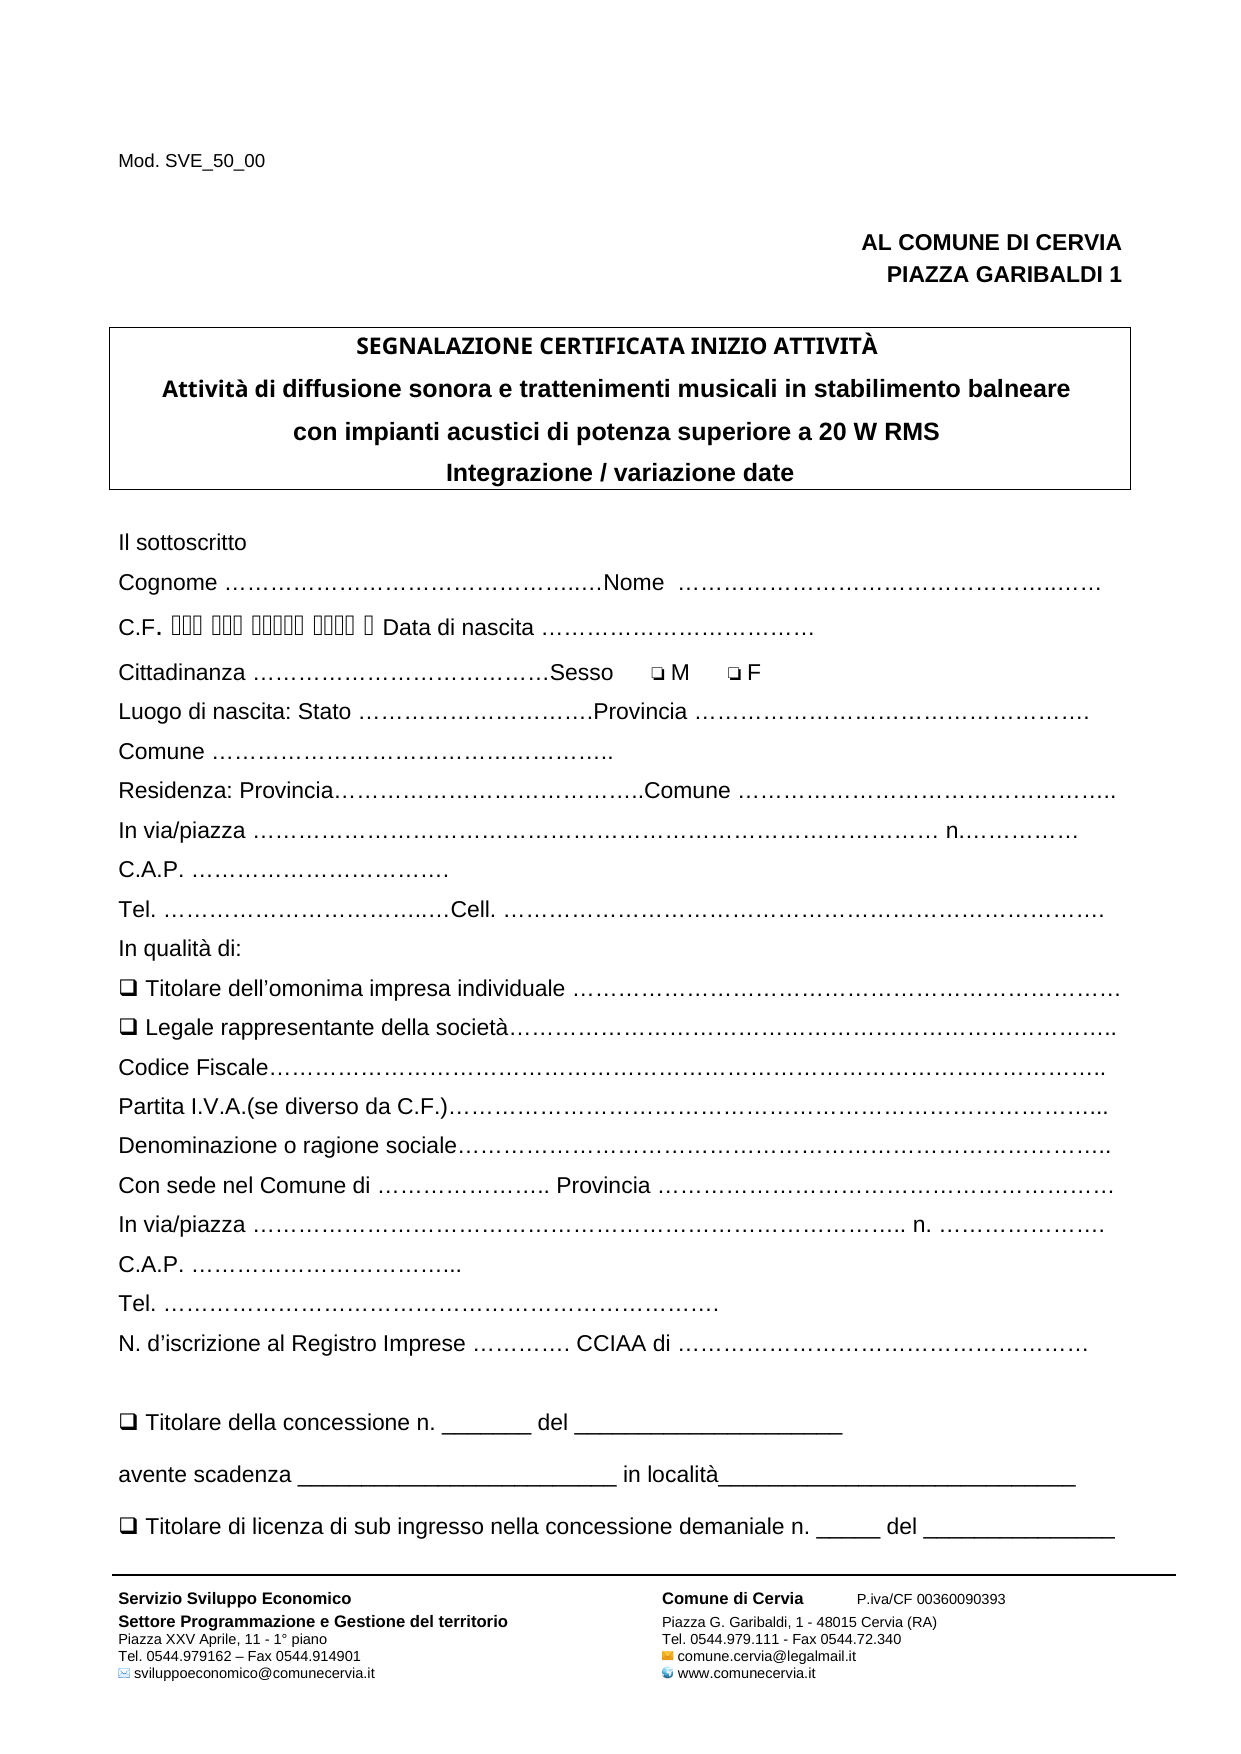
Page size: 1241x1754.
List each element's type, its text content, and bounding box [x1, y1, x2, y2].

text C.A.P. ……………………………. [118, 856, 1122, 882]
text Codice Fiscale……………………………………………………………………………………………….. [118, 1053, 1122, 1080]
text SEGNALAZIONE CERTIFICATA INIZIO ATTIVITÀ [110, 328, 1130, 361]
text Cognome ………………………………………..…Nome …………………………………………..…… [118, 569, 1122, 595]
text  Legale rappresentante della società…………………………………………………………………….. [118, 1014, 1122, 1040]
text Integrazione / variazione date [110, 455, 1130, 489]
picture [118, 1666, 130, 1679]
text  Titolare dell’omonima impresa individuale ……………………………………………………………… [118, 974, 1122, 1001]
text In via/piazza ………………………………………………………………………….. n. …………………. [118, 1211, 1122, 1238]
text C.F.      Data di nascita ……………………………… [118, 608, 1122, 642]
text  Titolare della concessione n. _______ del _____________________ [118, 1409, 1122, 1435]
text Cittadinanza …………………………………Sesso  M  F [118, 659, 1122, 685]
text Denominazione o ragione sociale………………………………………………………………………….. [118, 1132, 1122, 1159]
text Con sede nel Comune di ………………….. Provincia …………………………………………………… [118, 1172, 1122, 1198]
subtitle al comune di cervia [856, 229, 1122, 255]
text Partita I.V.A.(se diverso da C.F.)…………………………………………………………………………... [118, 1093, 1122, 1119]
text PIAZZA GARIBALDI 1 [118, 261, 1122, 288]
text Residenza: Provincia…………………………………..Comune ………………………………………….. [118, 777, 1122, 803]
text In via/piazza ……………………………………………………………………………… n.…………… [118, 817, 1122, 843]
text  Titolare di licenza di sub ingresso nella concessione demaniale n. _____ del _______________ [118, 1513, 1122, 1539]
text Tel. ……………………………..…Cell. ……………………………………………………………………. [118, 896, 1122, 922]
picture [662, 1650, 674, 1662]
text N. d’iscrizione al Registro Imprese …………. CCIAA di ……………………………………………… [118, 1330, 1122, 1356]
text Comune …………………………………………….. [118, 738, 1122, 764]
text In qualità di: [118, 935, 1122, 961]
text Tel. ………………………………………………………………. [118, 1290, 1122, 1317]
text con impianti acustici di potenza superiore a 20 W RMS [110, 414, 1130, 446]
text avente scadenza _________________________ in località____________________________ [118, 1461, 1122, 1487]
text Attività di diffusione sonora e trattenimenti musicali in stabilimento balneare [110, 370, 1130, 405]
text Luogo di nascita: Stato ………………………….Provincia ……………………………………………. [118, 698, 1122, 724]
picture [662, 1666, 674, 1679]
text Il sottoscritto [118, 529, 1122, 556]
text C.A.P. ……………………………... [118, 1251, 1122, 1277]
